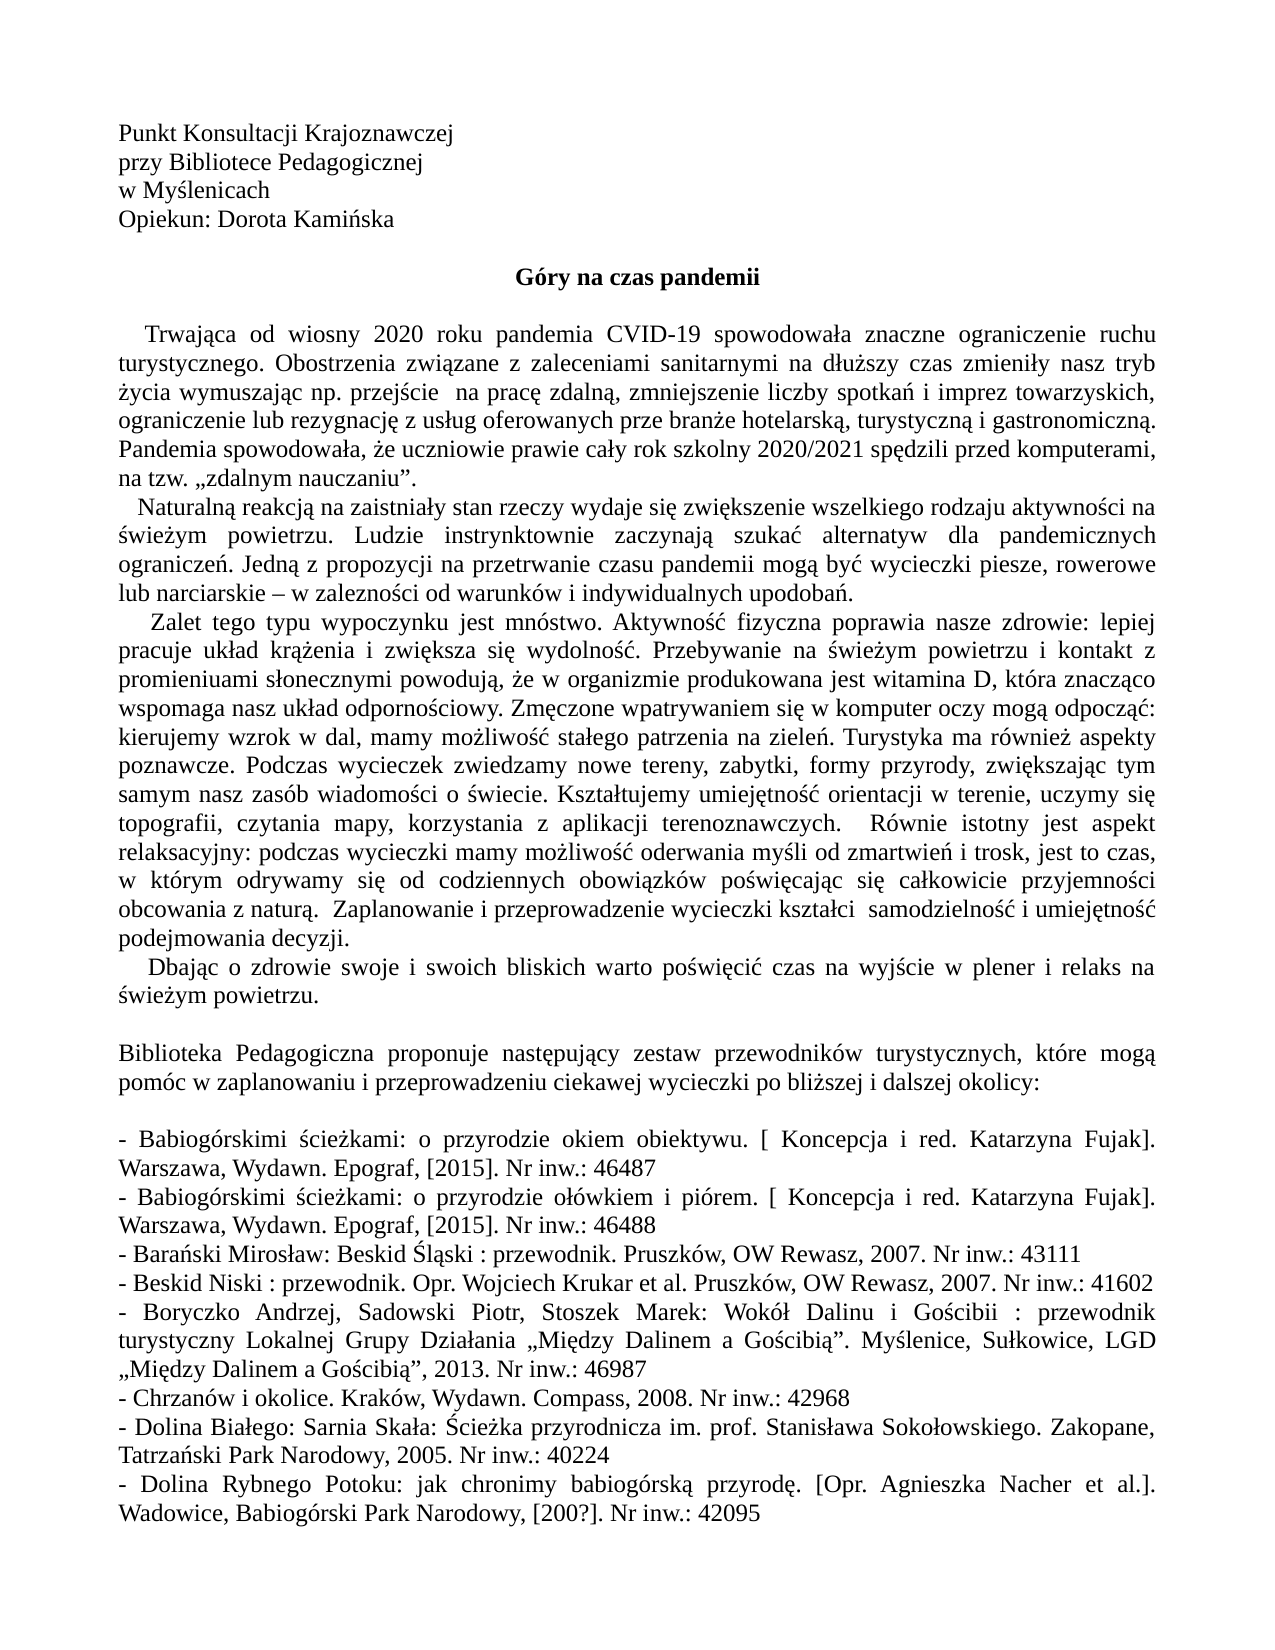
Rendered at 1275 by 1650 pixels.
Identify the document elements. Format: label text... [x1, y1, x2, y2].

text Zalet tego typu wypoczynku jest mnóstwo. Aktywność fizyczna poprawia nasze zdrowie: lepiej pracuje układ krążenia i zwiększa się wydolność. Przebywanie na świeżym powietrzu i kontakt z promieniuami słonecznymi powodują, że w organizmie produkowana jest witamina D, która znacząco wspomaga nasz układ odpornościowy. Zmęczone wpatrywaniem się w komputer oczy mogą odpocząć: kierujemy wzrok w dal, mamy możliwość stałego patrzenia na zieleń. Turystyka ma również aspekty poznawcze. Podczas wycieczek zwiedzamy nowe tereny, zabytki, formy przyrody, zwiększając tym samym nasz zasób wiadomości o świecie. Kształtujemy umiejętność orientacji w terenie, uczymy się topografii, czytania mapy, korzystania z aplikacji terenoznawczych. Równie istotny jest aspekt relaksacyjny: podczas wycieczki mamy możliwość oderwania myśli od zmartwień i trosk, jest to czas, w którym odrywamy się od codziennych obowiązków poświęcając się całkowicie przyjemności obcowania z naturą. Zaplanowanie i przeprowadzenie wycieczki kształci samodzielność i umiejętność podejmowania decyzji. [118, 607, 1157, 952]
text przy Bibliotece Pedagogicznej [118, 147, 1157, 176]
text - Beskid Niski : przewodnik. Opr. Wojciech Krukar et al. Pruszków, OW Rewasz, 2007. Nr inw.: 41602 [118, 1268, 1157, 1297]
text - Babiogórskimi ścieżkami: o przyrodzie okiem obiektywu. [ Koncepcja i red. Katarzyna Fujak]. Warszawa, Wydawn. Epograf, [2015]. Nr inw.: 46487 [118, 1124, 1157, 1182]
text - Chrzanów i okolice. Kraków, Wydawn. Compass, 2008. Nr inw.: 42968 [118, 1383, 1157, 1412]
text Naturalną reakcją na zaistniały stan rzeczy wydaje się zwiększenie wszelkiego rodzaju aktywności na świeżym powietrzu. Ludzie instrynktownie zaczynają szukać alternatyw dla pandemicznych ograniczeń. Jedną z propozycji na przetrwanie czasu pandemii mogą być wycieczki piesze, rowerowe lub narciarskie – w zalezności od warunków i indywidualnych upodobań. [118, 492, 1157, 607]
text Biblioteka Pedagogiczna proponuje następujący zestaw przewodników turystycznych, które mogą pomóc w zaplanowaniu i przeprowadzeniu ciekawej wycieczki po bliższej i dalszej okolicy: [118, 1038, 1157, 1096]
text - Dolina Rybnego Potoku: jak chronimy babiogórską przyrodę. [Opr. Agnieszka Nacher et al.]. Wadowice, Babiogórski Park Narodowy, [200?]. Nr inw.: 42095 [118, 1469, 1157, 1527]
text - Boryczko Andrzej, Sadowski Piotr, Stoszek Marek: Wokół Dalinu i Gościbii : przewodnik turystyczny Lokalnej Grupy Działania „Między Dalinem a Gościbią”. Myślenice, Sułkowice, LGD „Między Dalinem a Gościbią”, 2013. Nr inw.: 46987 [118, 1297, 1157, 1383]
text Punkt Konsultacji Krajoznawczej [118, 118, 1157, 147]
text Trwająca od wiosny 2020 roku pandemia CVID-19 spowodowała znaczne ograniczenie ruchu turystycznego. Obostrzenia związane z zaleceniami sanitarnymi na dłuższy czas zmieniły nasz tryb życia wymuszając np. przejście na pracę zdalną, zmniejszenie liczby spotkań i imprez towarzyskich, ograniczenie lub rezygnację z usług oferowanych prze branże hotelarską, turystyczną i gastronomiczną. Pandemia spowodowała, że uczniowie prawie cały rok szkolny 2020/2021 spędzili przed komputerami, na tzw. „zdalnym nauczaniu”. [118, 319, 1157, 492]
text w Myślenicach [118, 176, 1157, 204]
text Góry na czas pandemii [118, 262, 1157, 291]
text - Dolina Białego: Sarnia Skała: Ścieżka przyrodnicza im. prof. Stanisława Sokołowskiego. Zakopane, Tatrzański Park Narodowy, 2005. Nr inw.: 40224 [118, 1412, 1157, 1469]
text - Babiogórskimi ścieżkami: o przyrodzie ołówkiem i piórem. [ Koncepcja i red. Katarzyna Fujak]. Warszawa, Wydawn. Epograf, [2015]. Nr inw.: 46488 [118, 1182, 1157, 1239]
text - Barański Mirosław: Beskid Śląski : przewodnik. Pruszków, OW Rewasz, 2007. Nr inw.: 43111 [118, 1239, 1157, 1268]
text Dbając o zdrowie swoje i swoich bliskich warto poświęcić czas na wyjście w plener i relaks na świeżym powietrzu. [118, 952, 1157, 1009]
text Opiekun: Dorota Kamińska [118, 204, 1157, 233]
